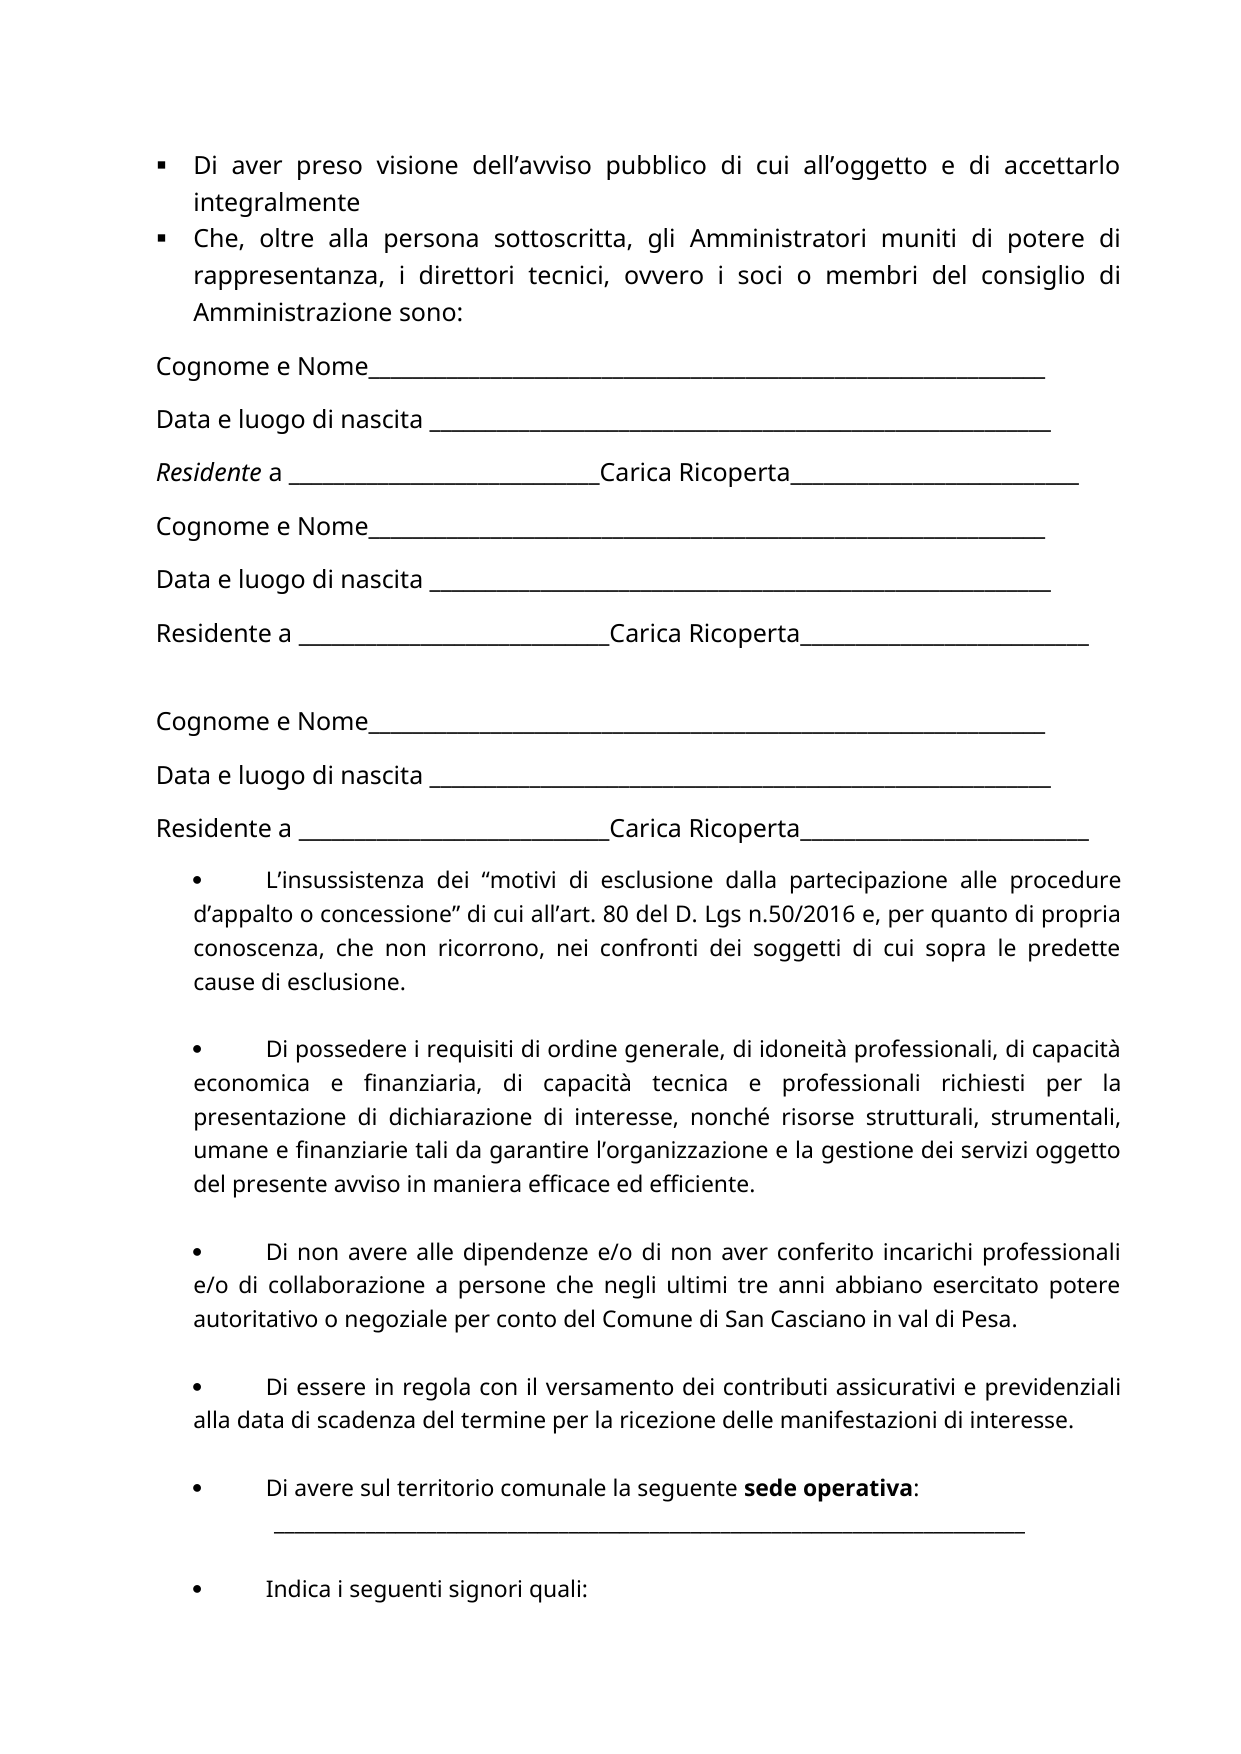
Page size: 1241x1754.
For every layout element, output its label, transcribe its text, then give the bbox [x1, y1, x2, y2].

list Di essere in regola con il versamento dei contributi assicurativi e previdenziali alla data di scadenza del termine per la ricezione delle manifestazioni di interesse. [193, 1370, 1122, 1435]
list Di non avere alle dipendenze e/o di non aver conferito incarichi professionali e/o di collaborazione a persone che negli ultimi tre anni abbiano esercitato potere autoritativo o negoziale per conto del Comune di San Casciano in val di Pesa. [193, 1235, 1122, 1334]
list Che, oltre alla persona sottoscritta, gli Amministratori muniti di potere di rappresentanza, i direttori tecnici, ovvero i soci o membri del consiglio di Amministrazione sono: [156, 221, 1122, 329]
list __________________________________________________________________________ [268, 1505, 1122, 1537]
text Data e luogo di nascita ________________________________________________________ [156, 562, 1122, 596]
list Di possedere i requisiti di ordine generale, di idoneità professionali, di capacità economica e finanziaria, di capacità tecnica e professionali richiesti per la presentazione di dichiarazione di interesse, nonché risorse strutturali, strumentali, umane e finanziarie tali da garantire l’organizzazione e la gestione dei servizi oggetto del presente avviso in maniera efficace ed efficiente. [193, 1033, 1122, 1199]
list Indica i seguenti signori quali: [193, 1573, 1122, 1604]
text Cognome e Nome_____________________________________________________________ [156, 704, 1122, 738]
text Cognome e Nome_____________________________________________________________ [156, 348, 1122, 382]
list Di aver preso visione dell’avviso pubblico di cui all’oggetto e di accettarlo integralmente [156, 148, 1122, 218]
text Data e luogo di nascita ________________________________________________________ [156, 757, 1122, 791]
text Residente a ____________________________Carica Ricoperta__________________________ [156, 811, 1122, 845]
text Cognome e Nome_____________________________________________________________ [156, 508, 1122, 542]
list L’insussistenza dei “motivi di esclusione dalla partecipazione alle procedure d’appalto o concessione” di cui all’art. 80 del D. Lgs n.50/2016 e, per quanto di propria conoscenza, che non ricorrono, nei confronti dei soggetti di cui sopra le predette cause di esclusione. [193, 864, 1122, 997]
list Di avere sul territorio comunale la seguente sede operativa: [193, 1472, 1122, 1503]
text Data e luogo di nascita ________________________________________________________ [156, 402, 1122, 436]
text Residente a ____________________________Carica Ricoperta__________________________ [156, 455, 1122, 489]
text Residente a ____________________________Carica Ricoperta__________________________ [156, 615, 1122, 649]
